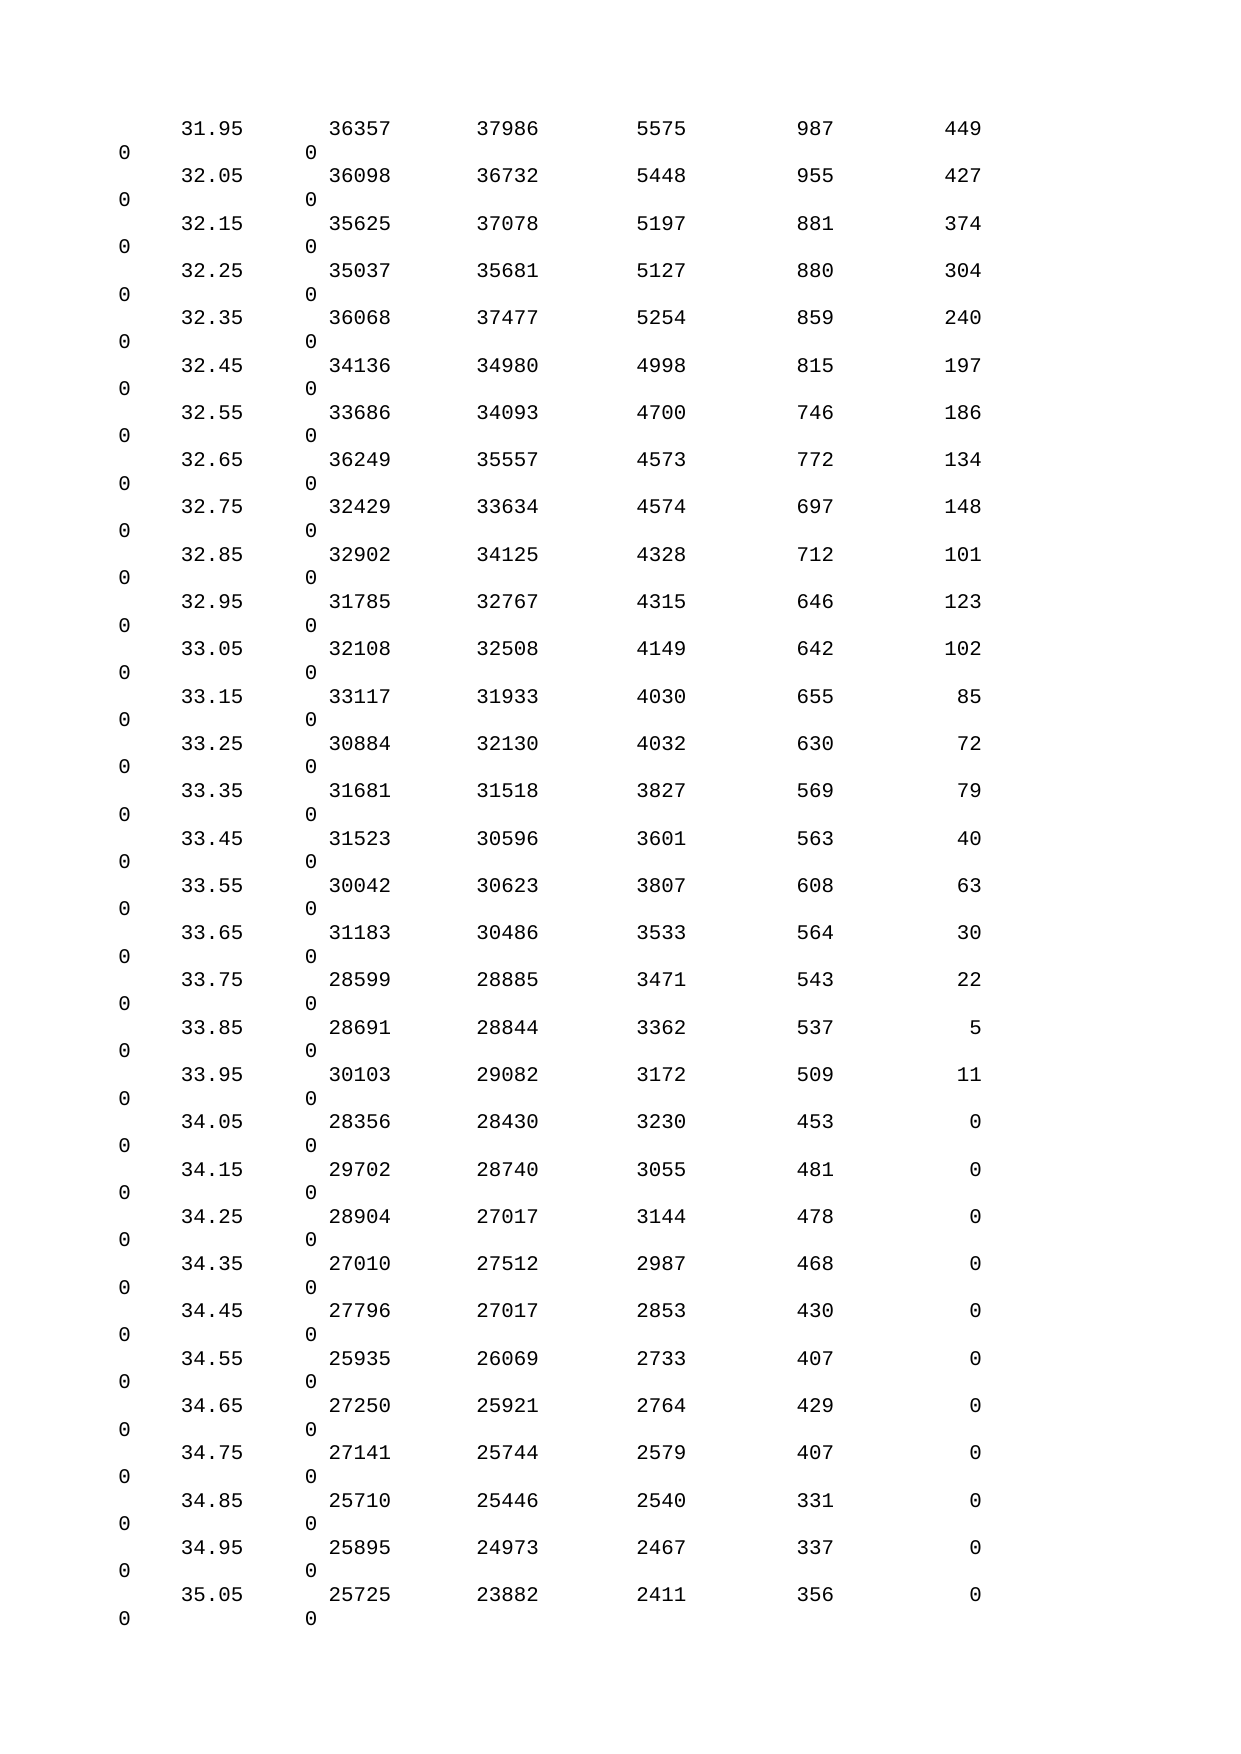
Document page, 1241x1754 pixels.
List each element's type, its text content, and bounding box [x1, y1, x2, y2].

text 32.45 34136 34980 4998 815 197 0 0 [118, 354, 1122, 402]
text 33.15 33117 31933 4030 655 85 0 0 [118, 686, 1122, 733]
text 32.35 36068 37477 5254 859 240 0 0 [118, 307, 1122, 354]
text 32.85 32902 34125 4328 712 101 0 0 [118, 544, 1122, 591]
text 32.75 32429 33634 4574 697 148 0 0 [118, 496, 1122, 544]
text 33.65 31183 30486 3533 564 30 0 0 [118, 922, 1122, 969]
text 33.85 28691 28844 3362 537 5 0 0 [118, 1017, 1122, 1064]
text 34.15 29702 28740 3055 481 0 0 0 [118, 1158, 1122, 1206]
text 32.15 35625 37078 5197 881 374 0 0 [118, 213, 1122, 260]
text 32.65 36249 35557 4573 772 134 0 0 [118, 449, 1122, 496]
text 33.35 31681 31518 3827 569 79 0 0 [118, 780, 1122, 827]
text 34.65 27250 25921 2764 429 0 0 0 [118, 1395, 1122, 1442]
text 32.55 33686 34093 4700 746 186 0 0 [118, 402, 1122, 449]
text 34.05 28356 28430 3230 453 0 0 0 [118, 1111, 1122, 1158]
text 34.45 27796 27017 2853 430 0 0 0 [118, 1300, 1122, 1348]
text 33.25 30884 32130 4032 630 72 0 0 [118, 733, 1122, 780]
text 34.95 25895 24973 2467 337 0 0 0 [118, 1537, 1122, 1584]
text 33.55 30042 30623 3807 608 63 0 0 [118, 875, 1122, 922]
text 32.25 35037 35681 5127 880 304 0 0 [118, 260, 1122, 307]
text 34.85 25710 25446 2540 331 0 0 0 [118, 1489, 1122, 1537]
text 33.05 32108 32508 4149 642 102 0 0 [118, 638, 1122, 686]
text 33.45 31523 30596 3601 563 40 0 0 [118, 827, 1122, 875]
text 31.95 36357 37986 5575 987 449 0 0 [118, 118, 1122, 165]
text 34.35 27010 27512 2987 468 0 0 0 [118, 1253, 1122, 1300]
text 34.25 28904 27017 3144 478 0 0 0 [118, 1206, 1122, 1253]
text 34.75 27141 25744 2579 407 0 0 0 [118, 1442, 1122, 1489]
text 33.95 30103 29082 3172 509 11 0 0 [118, 1064, 1122, 1111]
text 32.05 36098 36732 5448 955 427 0 0 [118, 165, 1122, 213]
text 32.95 31785 32767 4315 646 123 0 0 [118, 591, 1122, 638]
text 34.55 25935 26069 2733 407 0 0 0 [118, 1348, 1122, 1395]
text 33.75 28599 28885 3471 543 22 0 0 [118, 969, 1122, 1017]
text 35.05 25725 23882 2411 356 0 0 0 [118, 1584, 1122, 1631]
